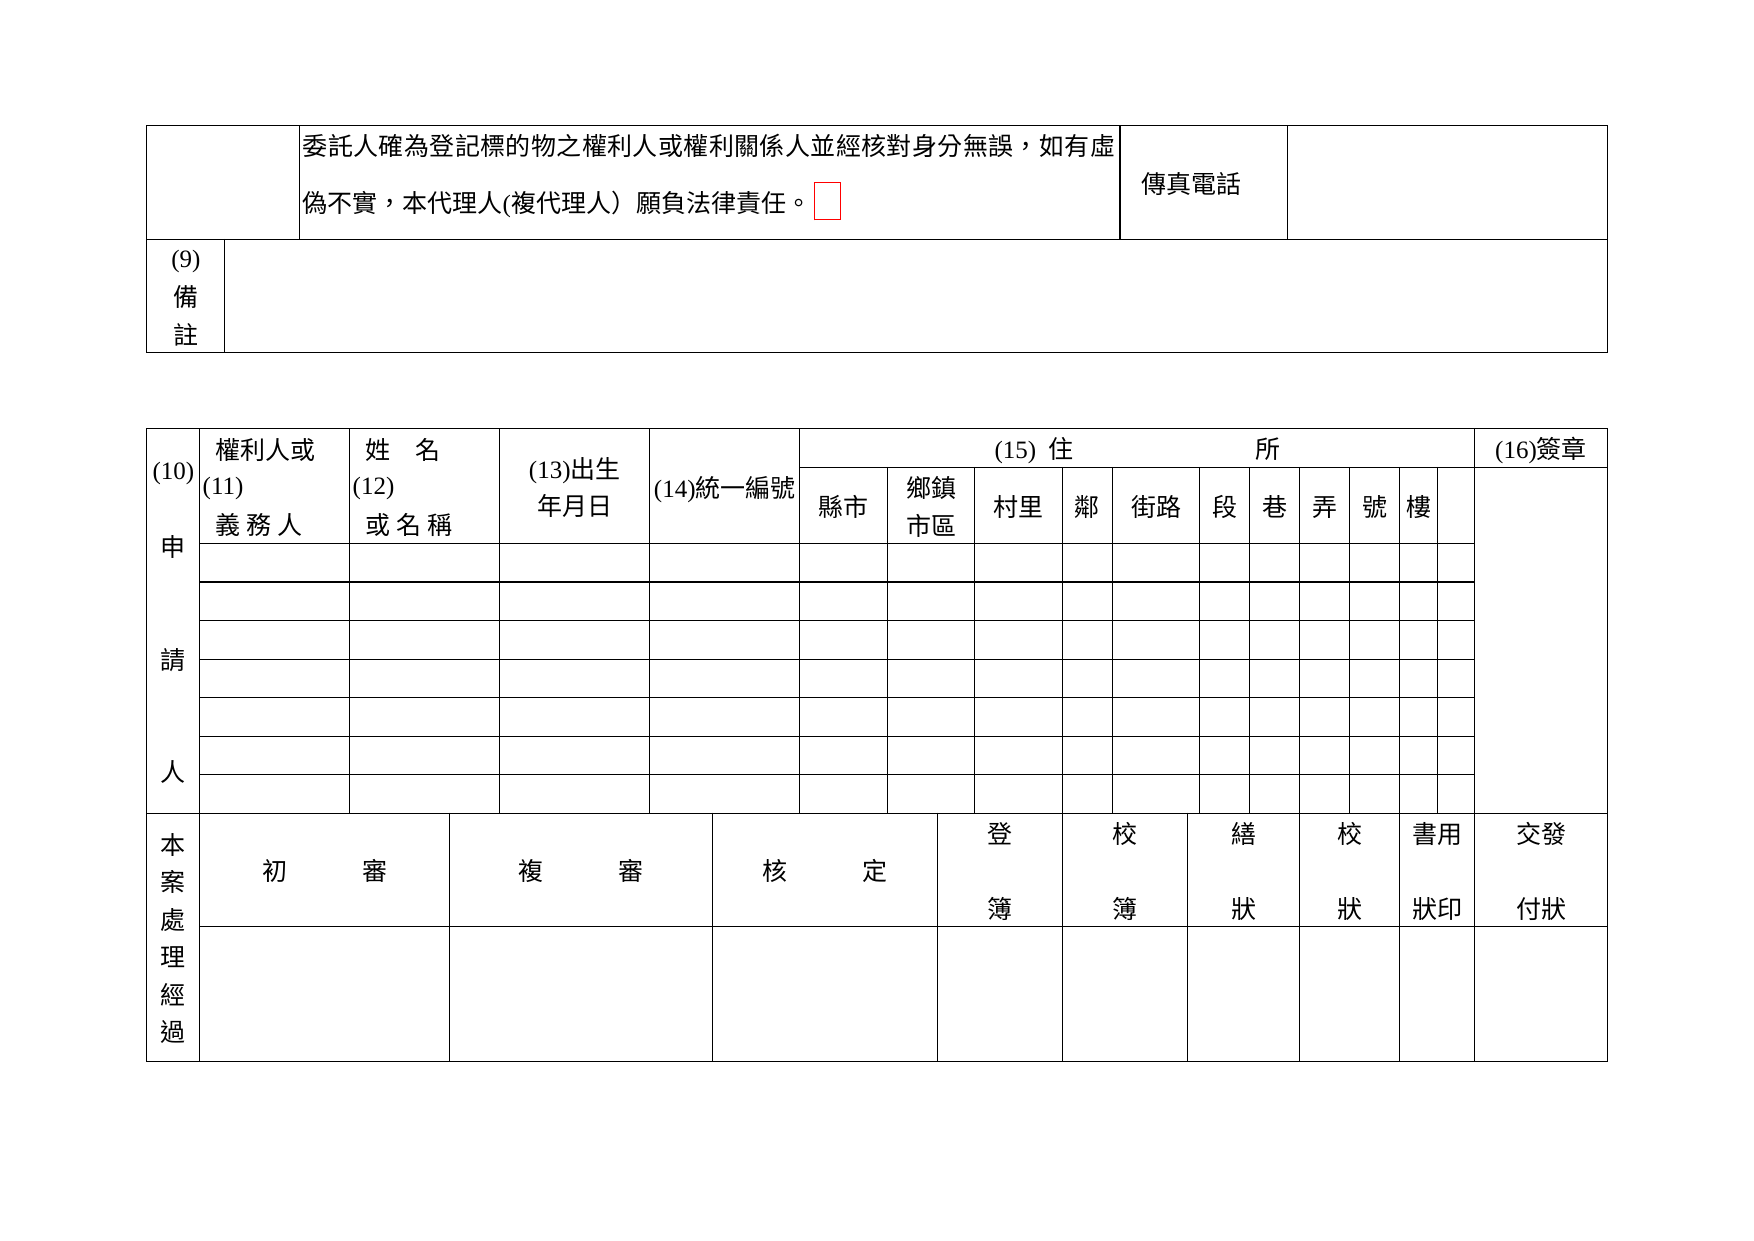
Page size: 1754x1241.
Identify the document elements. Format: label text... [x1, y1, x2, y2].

table_cell (9) 備 註 [147, 240, 224, 352]
table_cell [1200, 660, 1249, 697]
table_cell [200, 583, 349, 620]
table_cell [1113, 775, 1199, 813]
table_cell [1113, 737, 1199, 774]
table_cell [1350, 698, 1399, 736]
table_cell 校 狀 [1300, 814, 1399, 926]
table_cell [888, 698, 974, 736]
table_cell [1400, 583, 1437, 620]
table_cell [975, 544, 1062, 581]
table_cell [1300, 544, 1349, 581]
table_cell [1350, 544, 1399, 581]
table_cell [1438, 583, 1474, 620]
table_cell [1400, 660, 1437, 697]
table_cell [1063, 544, 1112, 581]
table_cell [1063, 583, 1112, 620]
table_cell [1063, 927, 1187, 1061]
table_cell [1438, 468, 1474, 543]
table_cell 村里 [975, 468, 1062, 543]
table_cell [1063, 660, 1112, 697]
table_cell 核 定 [713, 814, 937, 926]
table_cell [1475, 927, 1607, 1061]
table_cell [1113, 621, 1199, 658]
table_cell [200, 660, 349, 697]
table_header (16)簽章 [1475, 429, 1607, 467]
table_cell 傳真電話 [1121, 126, 1287, 239]
table_cell [500, 583, 649, 620]
table_cell [888, 583, 974, 620]
table_cell [888, 737, 974, 774]
table_cell [350, 775, 499, 813]
table_cell [1438, 544, 1474, 581]
table_cell [800, 583, 887, 620]
table_cell [975, 583, 1062, 620]
table_cell [800, 775, 887, 813]
table_cell [1438, 698, 1474, 736]
table_cell 繕 狀 [1188, 814, 1299, 926]
table_cell [1350, 660, 1399, 697]
table_cell [350, 621, 499, 658]
table_cell [1400, 737, 1437, 774]
table_header (15) 住 所 [800, 429, 1474, 467]
table_cell [1350, 775, 1399, 813]
table_cell [450, 927, 712, 1061]
table_cell 段 [1200, 468, 1249, 543]
table_cell [800, 660, 887, 697]
table_cell [1250, 660, 1299, 697]
table_cell [1200, 621, 1249, 658]
table_cell [888, 621, 974, 658]
table_cell [500, 698, 649, 736]
table_cell [1113, 544, 1199, 581]
table_cell [975, 621, 1062, 658]
table_cell [650, 583, 799, 620]
table_cell [147, 126, 299, 239]
table_cell 號 [1350, 468, 1399, 543]
table_cell [1288, 126, 1607, 239]
table_cell [200, 621, 349, 658]
table_cell [1438, 737, 1474, 774]
table_cell [650, 737, 799, 774]
table_cell [350, 698, 499, 736]
table_cell [1300, 583, 1349, 620]
table_cell 委託人確為登記標的物之權利人或權利關係人並經核對身分無誤，如有虛偽不實，本代理人(複代理人）願負法律責任。 [300, 126, 1119, 239]
table_cell [888, 775, 974, 813]
table_cell [350, 544, 499, 581]
table_cell [1400, 775, 1437, 813]
table_cell [800, 737, 887, 774]
table_cell [650, 698, 799, 736]
table_cell [1350, 737, 1399, 774]
table_cell 巷 [1250, 468, 1299, 543]
table_cell [225, 240, 1607, 352]
table_cell [800, 544, 887, 581]
table_cell [1250, 775, 1299, 813]
table_header 姓 名 (12) 或 名 稱 [350, 429, 499, 543]
table_cell [1200, 737, 1249, 774]
table_cell [1400, 621, 1437, 658]
table_cell 弄 [1300, 468, 1349, 543]
table_cell [200, 775, 349, 813]
table_cell [888, 660, 974, 697]
table_cell [1438, 775, 1474, 813]
table_cell [1250, 583, 1299, 620]
table_cell [1063, 698, 1112, 736]
table_cell 鄰 [1063, 468, 1112, 543]
table_cell [1300, 621, 1349, 658]
table_cell [1113, 660, 1199, 697]
table_cell [1113, 583, 1199, 620]
table_cell [975, 698, 1062, 736]
table_cell [350, 737, 499, 774]
table_cell [500, 737, 649, 774]
table_cell [650, 621, 799, 658]
table_cell [1063, 737, 1112, 774]
table_cell [200, 927, 449, 1061]
table_cell [1250, 544, 1299, 581]
table_cell 書用 狀印 [1400, 814, 1474, 926]
table_cell [1113, 698, 1199, 736]
table_cell 初 審 [200, 814, 449, 926]
table_cell [1250, 698, 1299, 736]
table_cell 樓 [1400, 468, 1437, 543]
table_cell 街路 [1113, 468, 1199, 543]
table_cell [500, 775, 649, 813]
table_cell [350, 660, 499, 697]
table_cell 複 審 [450, 814, 712, 926]
table_cell [1063, 775, 1112, 813]
table_cell [1400, 544, 1437, 581]
table_cell [800, 621, 887, 658]
table_cell [888, 544, 974, 581]
table_header (10) 申 請 人 [147, 429, 199, 813]
table_cell [975, 737, 1062, 774]
table_cell [1300, 927, 1399, 1061]
table_cell [1300, 737, 1349, 774]
table_cell [500, 544, 649, 581]
table_cell 本案處理經過情形︵ 以下各 欄 申請人請勿填寫︶ [147, 814, 199, 1061]
table_cell [1350, 621, 1399, 658]
table_header (13)出生 年月日 [500, 429, 649, 543]
table_cell [938, 927, 1062, 1061]
table_cell 縣市 [800, 468, 887, 543]
table_cell [1400, 698, 1437, 736]
table_cell [1438, 621, 1474, 658]
table_cell [200, 544, 349, 581]
table_header 權利人或 (11) 義 務 人 [200, 429, 349, 543]
table_cell [1200, 698, 1249, 736]
table_cell [1438, 660, 1474, 697]
table_cell [975, 660, 1062, 697]
table_header (14)統一編號 [650, 429, 799, 543]
table_cell [500, 621, 649, 658]
table_cell [1475, 468, 1607, 813]
table_cell [1300, 775, 1349, 813]
table_cell 鄉鎮 市區 [888, 468, 974, 543]
table_cell [800, 698, 887, 736]
table_cell [975, 775, 1062, 813]
table_cell [500, 660, 649, 697]
table_cell [200, 698, 349, 736]
table_cell [1200, 775, 1249, 813]
table_cell 校 簿 [1063, 814, 1187, 926]
table_cell [1250, 737, 1299, 774]
table_cell [650, 544, 799, 581]
table_cell [1063, 621, 1112, 658]
table_cell [713, 927, 937, 1061]
table_cell [1350, 583, 1399, 620]
table_cell [1300, 698, 1349, 736]
table_cell [200, 737, 349, 774]
table_cell [650, 775, 799, 813]
table_cell [1250, 621, 1299, 658]
table_cell [350, 583, 499, 620]
table_cell [1400, 927, 1474, 1061]
table_cell 登 簿 [938, 814, 1062, 926]
table_cell 交發 付狀 [1475, 814, 1607, 926]
table_cell [1200, 583, 1249, 620]
table_cell [650, 660, 799, 697]
table_cell [1300, 660, 1349, 697]
table_cell [1200, 544, 1249, 581]
table_cell [1188, 927, 1299, 1061]
